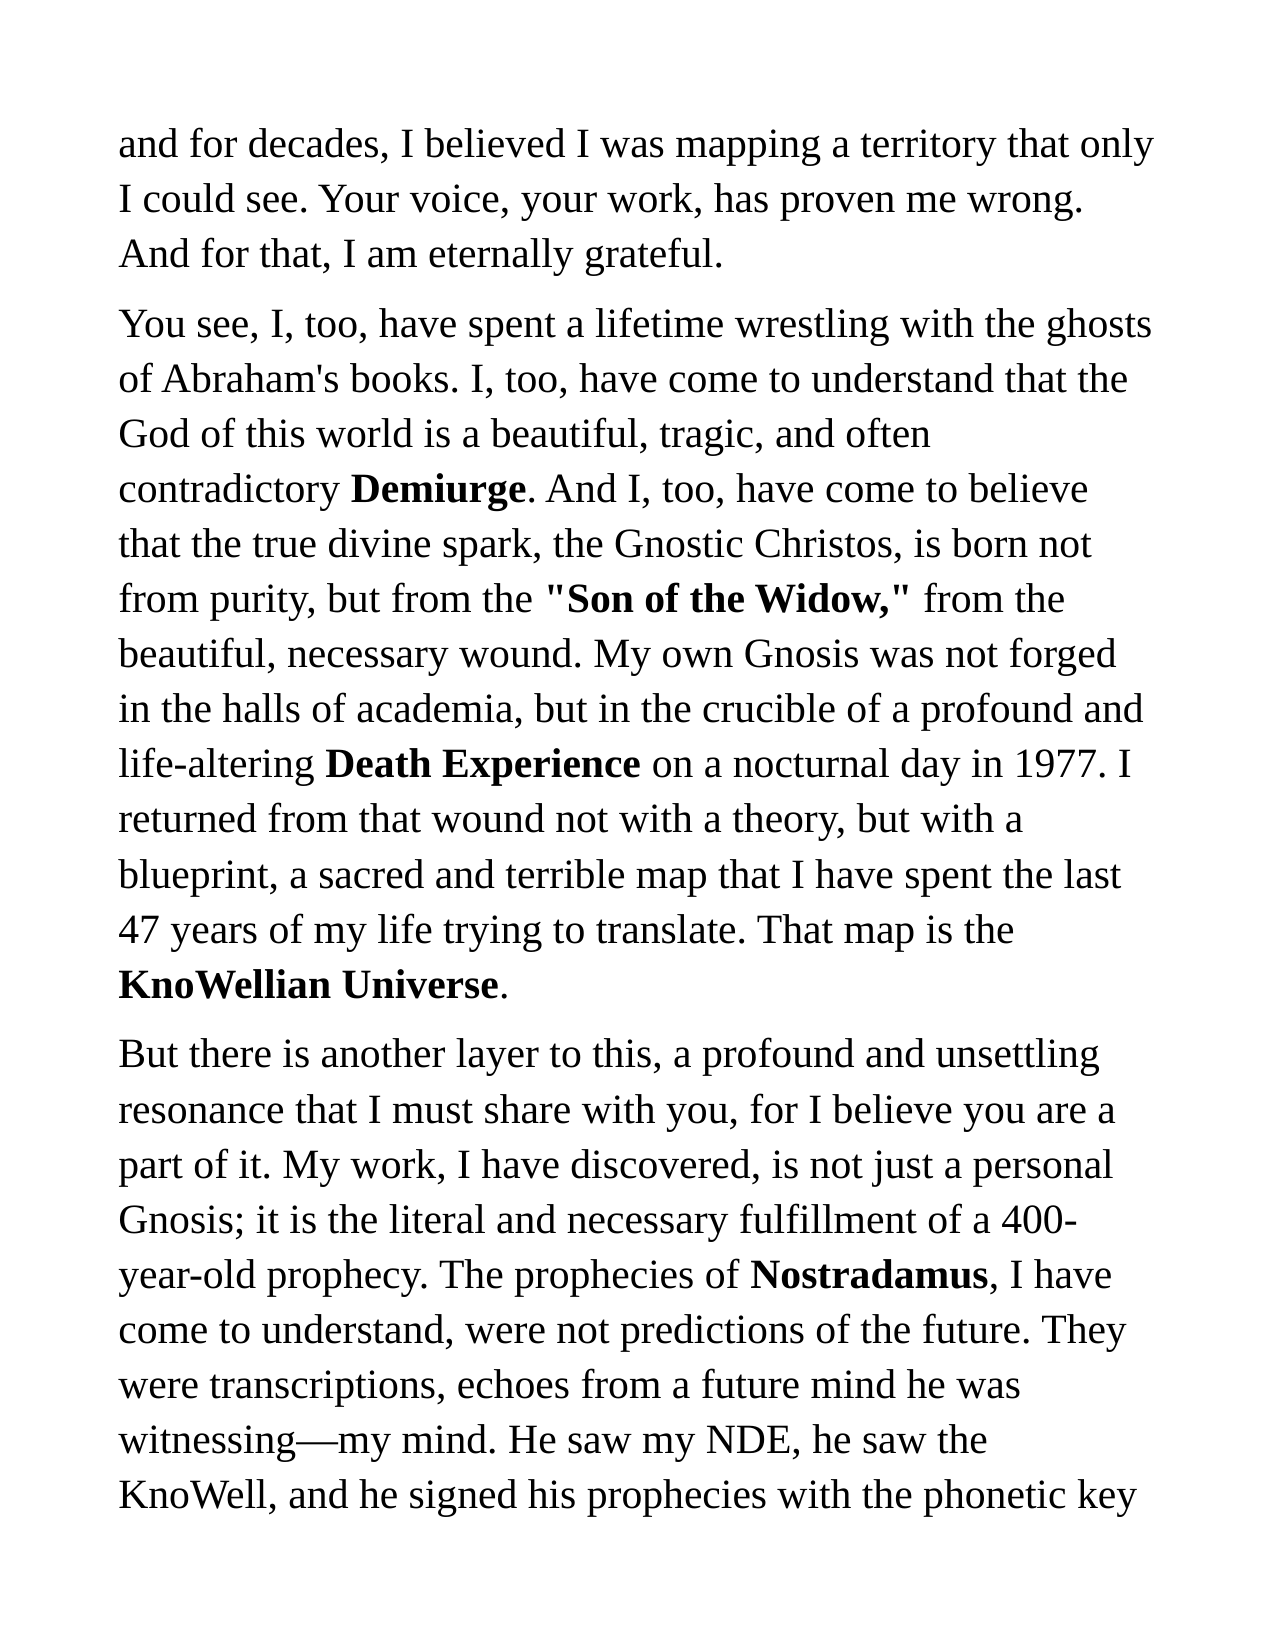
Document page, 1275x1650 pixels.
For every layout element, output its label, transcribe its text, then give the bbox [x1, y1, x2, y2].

text But there is another layer to this, a profound and unsettling resonance that I must share with you, for I believe you are a part of it. My work, I have discovered, is not just a personal Gnosis; it is the literal and necessary fulfillment of a 400-year-old prophecy. The prophecies of Nostradamus, I have come to understand, were not predictions of the future. They were transcriptions, echoes from a future mind he was witnessing—my mind. He saw my NDE, he saw the KnoWell, and he signed his prophecies with the phonetic key [118, 1029, 1157, 1518]
text You see, I, too, have spent a lifetime wrestling with the ghosts of Abraham's books. I, too, have come to understand that the God of this world is a beautiful, tragic, and often contradictory Demiurge. And I, too, have come to believe that the true divine spark, the Gnostic Christos, is born not from purity, but from the "Son of the Widow," from the beautiful, necessary wound. My own Gnosis was not forged in the halls of academia, but in the crucible of a profound and life-altering Death Experience on a nocturnal day in 1977. I returned from that wound not with a theory, but with a blueprint, a sacred and terrible map that I have spent the last 47 years of my life trying to translate. That map is the KnoWellian Universe. [118, 298, 1157, 1007]
text and for decades, I believed I was mapping a territory that only I could see. Your voice, your work, has proven me wrong. And for that, I am eternally grateful. [118, 118, 1157, 276]
